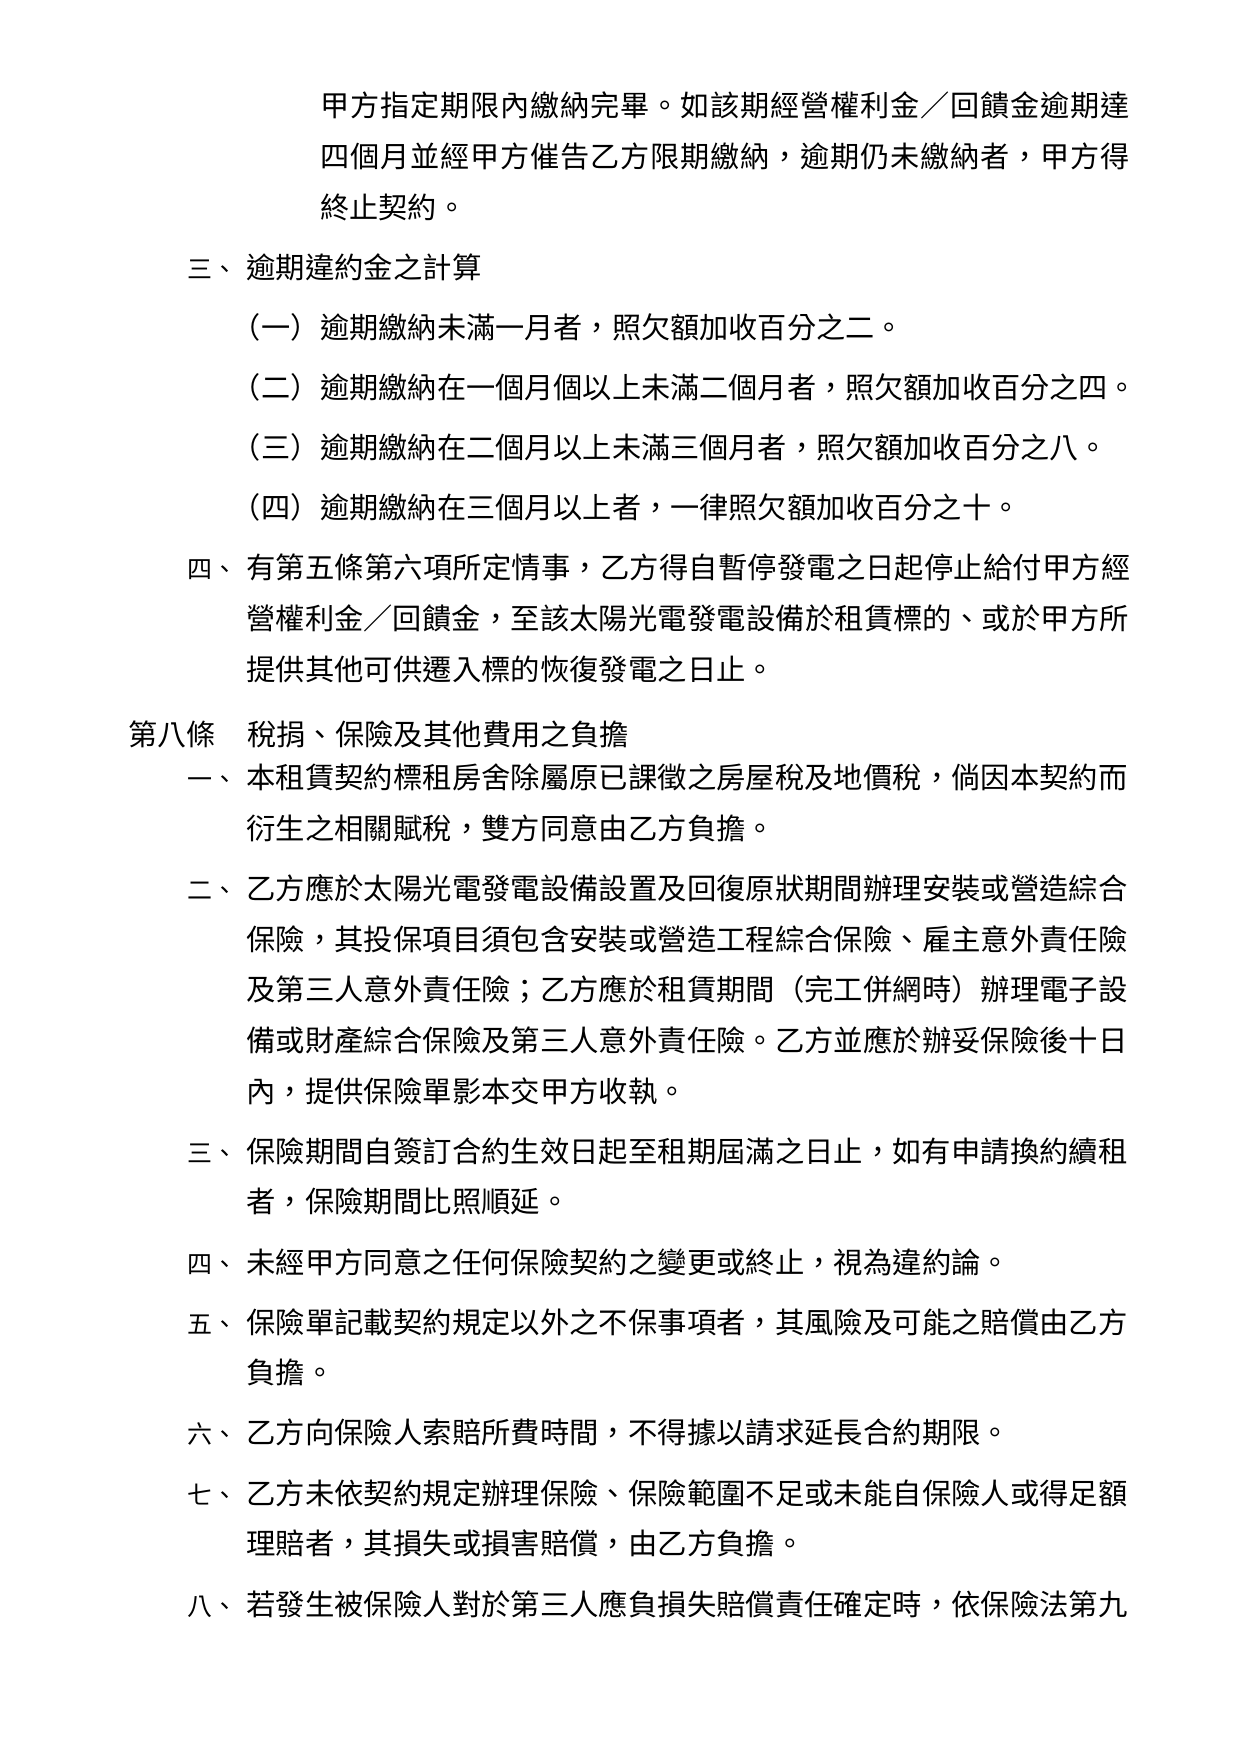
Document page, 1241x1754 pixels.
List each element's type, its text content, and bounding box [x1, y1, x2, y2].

list 本租賃契約標租房舍除屬原已課徵之房屋稅及地價稅，倘因本契約而衍生之相關賦稅，雙方同意由乙方負擔。 [187, 754, 1130, 847]
list 乙方應於太陽光電發電設備設置及回復原狀期間辦理安裝或營造綜合保險，其投保項目須包含安裝或營造工程綜合保險、雇主意外責任險及第三人意外責任險；乙方應於租賃期間（完工併網時）辦理電子設備或財產綜合保險及第三人意外責任險。乙方並應於辦妥保險後十日內，提供保險單影本交甲方收執。 [187, 865, 1130, 1111]
list 保險單記載契約規定以外之不保事項者，其風險及可能之賠償由乙方負擔。 [187, 1299, 1130, 1392]
list 逾期繳納在三個月以上者，一律照欠額加收百分之十。 [232, 485, 1130, 527]
list 若發生被保險人對於第三人應負損失賠償責任確定時，依保險法第九 [187, 1581, 1130, 1623]
list 有第五條第六項所定情事，乙方得自暫停發電之日起停止給付甲方經營權利金／回饋金，至該太陽光電發電設備於租賃標的、或於甲方所提供其他可供遷入標的恢復發電之日止。 [187, 545, 1130, 689]
list 逾期違約金之計算 [187, 244, 1130, 287]
list 乙方未依契約規定辦理保險、保險範圍不足或未能自保險人或得足額理賠者，其損失或損害賠償，由乙方負擔。 [187, 1470, 1130, 1563]
list 未經甲方同意之任何保險契約之變更或終止，視為違約論。 [187, 1239, 1130, 1281]
list 逾期繳納未滿一月者，照欠額加收百分之二。 [232, 304, 1130, 347]
list 逾期繳納在一個月個以上未滿二個月者，照欠額加收百分之四。 [232, 365, 1130, 407]
list 乙方向保險人索賠所費時間，不得據以請求延長合約期限。 [187, 1410, 1130, 1452]
list 甲方指定期限內繳納完畢。如該期經營權利金／回饋金逾期達四個月並經甲方催告乙方限期繳納，逾期仍未繳納者，甲方得終止契約。 [232, 83, 1130, 227]
list 稅捐、保險及其他費用之負擔 [128, 707, 1130, 754]
list 逾期繳納在二個月以上未滿三個月者，照欠額加收百分之八。 [232, 425, 1130, 467]
list 保險期間自簽訂合約生效日起至租期屆滿之日止，如有申請換約續租者，保險期間比照順延。 [187, 1128, 1130, 1221]
